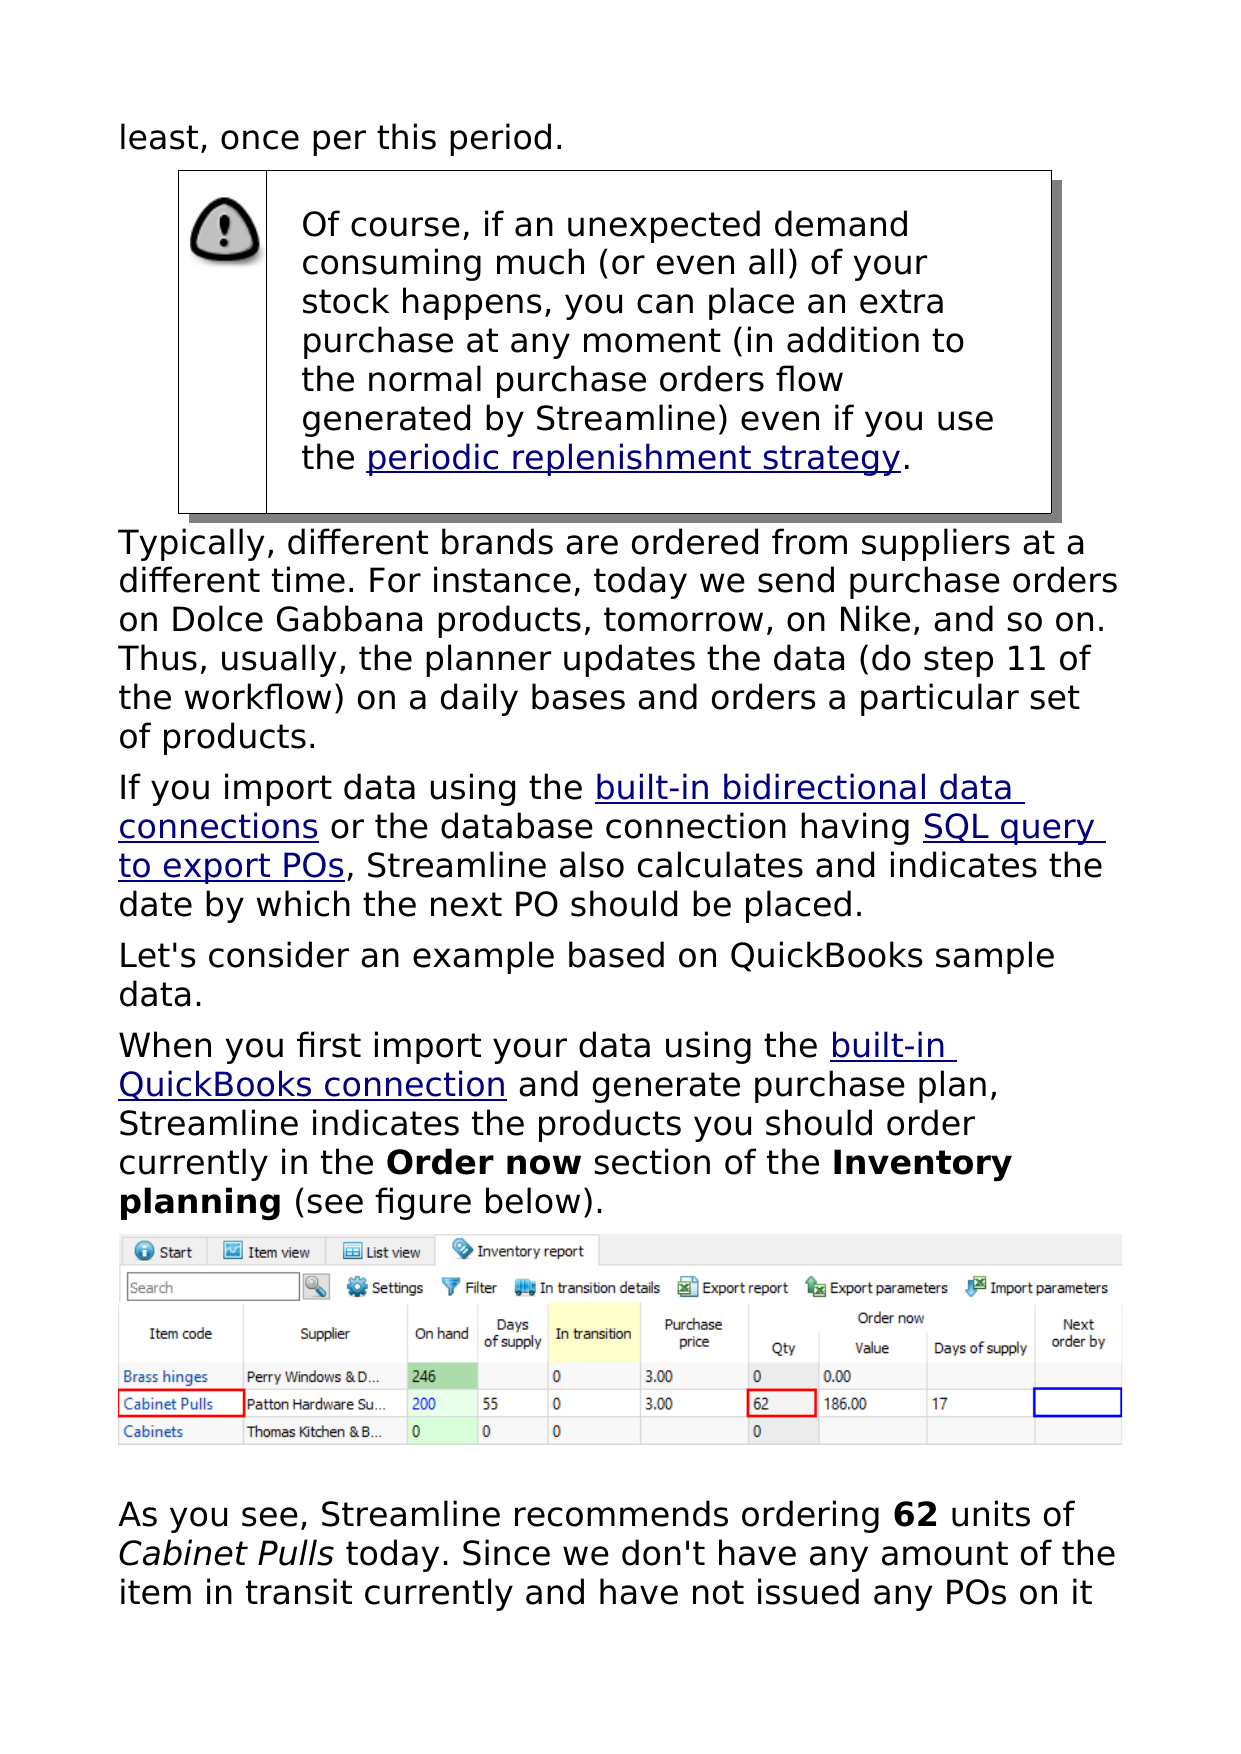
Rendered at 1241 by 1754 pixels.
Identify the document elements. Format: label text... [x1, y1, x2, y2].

text If you import data using the built-in bidirectional data connections or the database connection having SQL query to export POs, Streamline also calculates and indicates the date by which the next PO should be placed. [118, 769, 1122, 924]
picture [118, 1233, 1123, 1445]
text Typically, different brands are ordered from suppliers at a different time. For instance, today we send purchase orders on Dolce Gabbana products, tomorrow, on Nike, and so on. Thus, usually, the planner updates the data (do step 11 of the workflow) on a daily bases and orders a particular set of products. [118, 523, 1122, 756]
text As you see, Streamline recommends ordering 62 units of Cabinet Pulls today. Since we don't have any amount of the item in transit currently and have not issued any POs on it [118, 1496, 1122, 1612]
text least, once per this period. [118, 118, 1122, 157]
text Let's consider an example based on QuickBooks sample data. [118, 937, 1122, 1014]
table_header Of course, if an unexpected demand consuming much (or even all) of your stock happens, you can place an extra purchase at any moment (in addition to the normal purchase orders flow generated by Streamline) even if you use the periodic replenishment strategy. [267, 171, 1051, 512]
text When you first import your data using the built-in QuickBooks connection and generate purchase plan, Streamline indicates the products you should order currently in the Order now section of the Inventory planning (see figure below). [118, 1027, 1122, 1221]
table_header [179, 171, 266, 512]
picture [190, 193, 266, 269]
